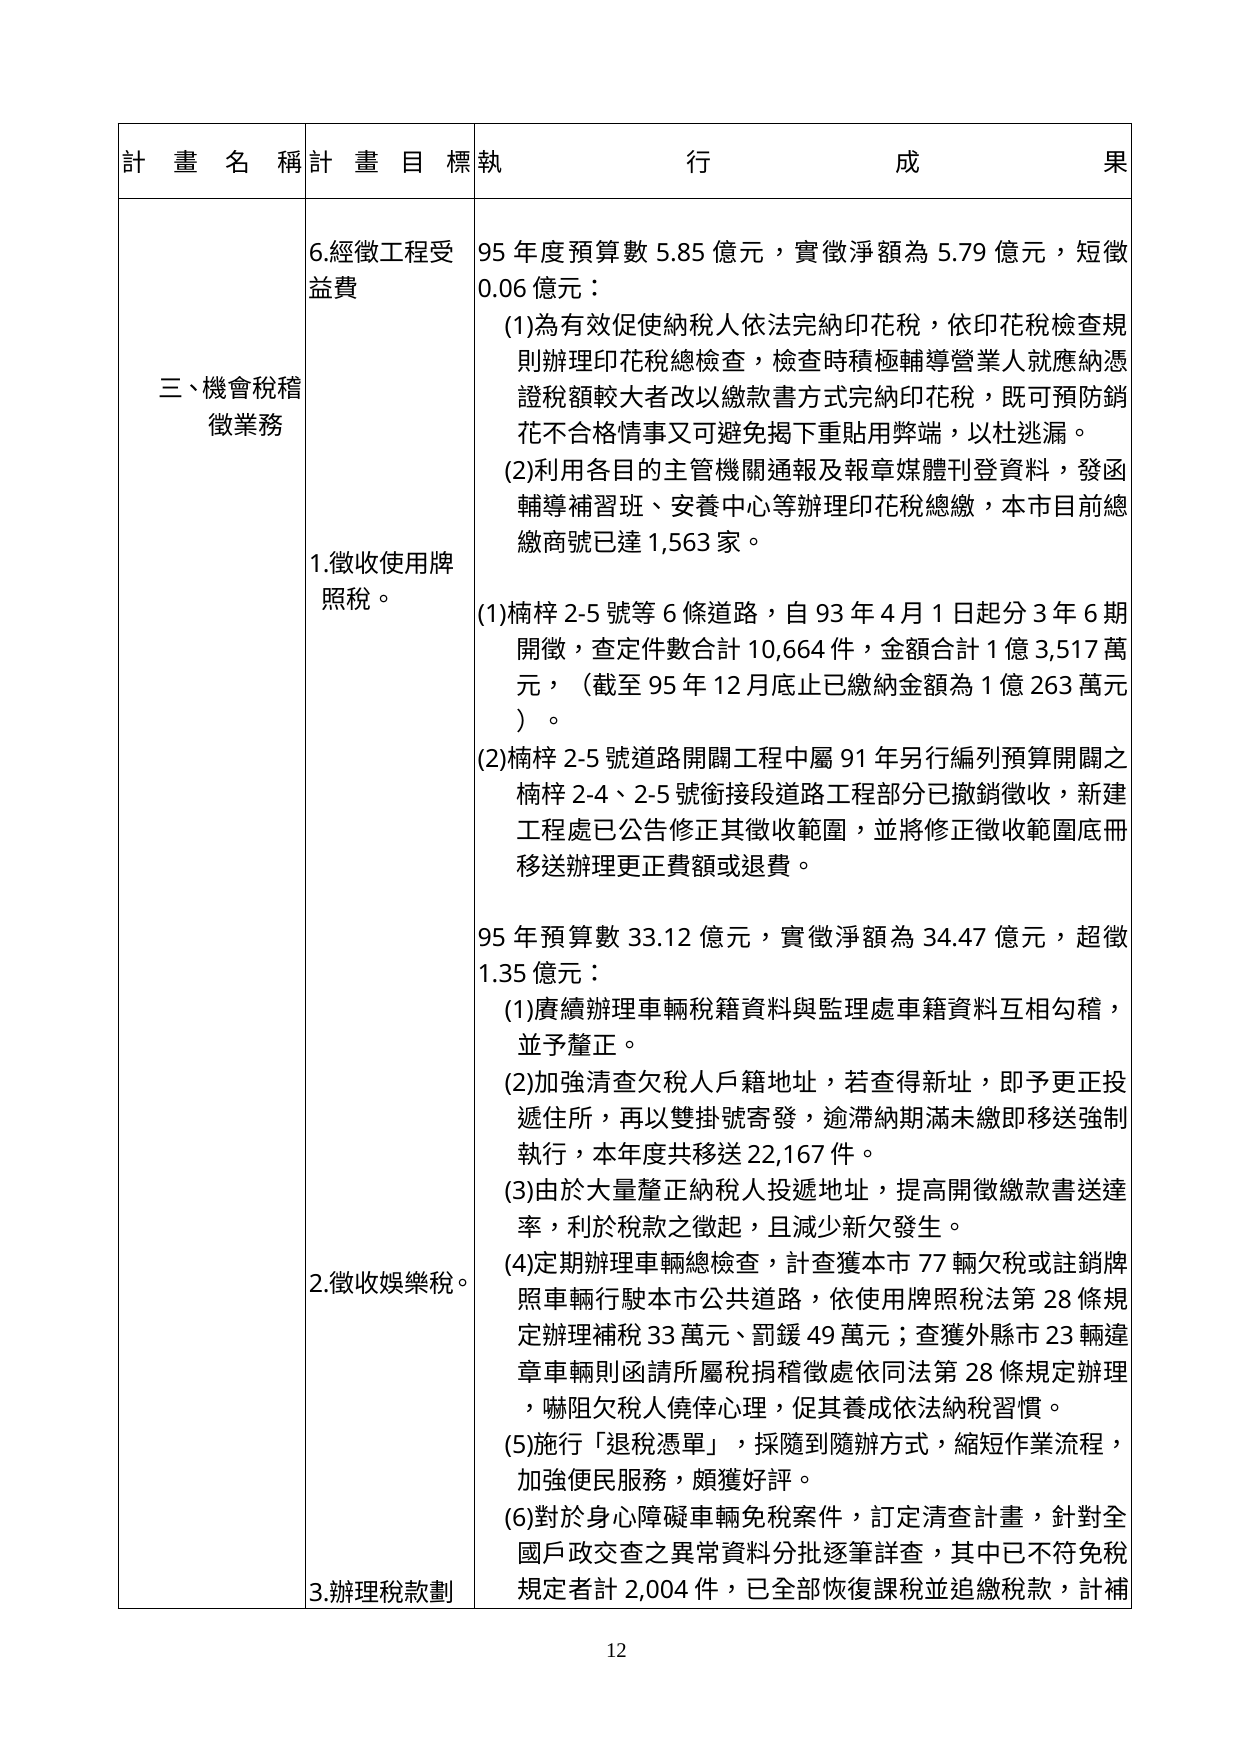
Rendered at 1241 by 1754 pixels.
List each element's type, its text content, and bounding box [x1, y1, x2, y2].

table_cell 三、機會稅稽徵業務 [119, 199, 305, 1608]
table_header 計畫名稱 [119, 124, 305, 198]
table_header 計畫目標 [306, 124, 474, 198]
table_cell 95年度預算數5.85億元，實徵淨額為5.79億元，短徵0.06億元： (1)為有效促使納稅人依法完納印花稅，依印花稅檢查規則辦理印花稅總檢查，檢查時積極輔導營業人就應納憑證稅額較大者改以繳款書方式完納印花稅，既可預防銷花不合格情事又可避免揭下重貼用弊端，以杜逃漏。 (2)利用各目的主管機關通報及報章媒體刊登資料，發函輔導補習班、安養中心等辦理印花稅總繳，本市目前總繳商號已達1,563家。 (1)楠梓2-5號等6條道路，自93年4月1日起分3年6期開徵，查定件數合計10,664件，金額合計1億3,517萬元，（截至95年12月底止已繳納金額為1億263萬元）。 (2)楠梓2-5號道路開闢工程中屬91年另行編列預算開闢之楠梓2-4、2-5號銜接段道路工程部分已撤銷徵收，新建工程處已公告修正其徵收範圍，並將修正徵收範圍底冊移送辦理更正費額或退費。 95年預算數33.12億元，實徵淨額為34.47億元，超徵1.35億元： (1)賡續辦理車輛稅籍資料與監理處車籍資料互相勾稽，並予釐正。 (2)加強清查欠稅人戶籍地址，若查得新址，即予更正投遞住所，再以雙掛號寄發，逾滯納期滿未繳即移送強制執行，本年度共移送22,167件。 (3)由於大量釐正納稅人投遞地址，提高開徵繳款書送達率，利於稅款之徵起，且減少新欠發生。 (4)定期辦理車輛總檢查，計查獲本市77輛欠稅或註銷牌照車輛行駛本市公共道路，依使用牌照稅法第28條規定辦理補稅33萬元、罰鍰49萬元；查獲外縣市23輛違章車輛則函請所屬稅捐稽徵處依同法第28條規定辦理，嚇阻欠稅人僥倖心理，促其養成依法納稅習慣。 (5)施行「退稅憑單」，採隨到隨辦方式，縮短作業流程，加強便民服務，頗獲好評。 (6)對於身心障礙車輛免稅案件，訂定清查計畫，針對全國戶政交查之異常資料分批逐筆詳查，其中已不符免稅規定者計2,004件，已全部恢復課稅並追繳稅款，計補 [475, 199, 1131, 1608]
table_cell 6.經徵工程受益費 1.徵收使用牌照稅。 2.徵收娛樂稅。 3.辦理稅款劃 [306, 199, 474, 1608]
table_header 執行成果 [475, 124, 1131, 198]
